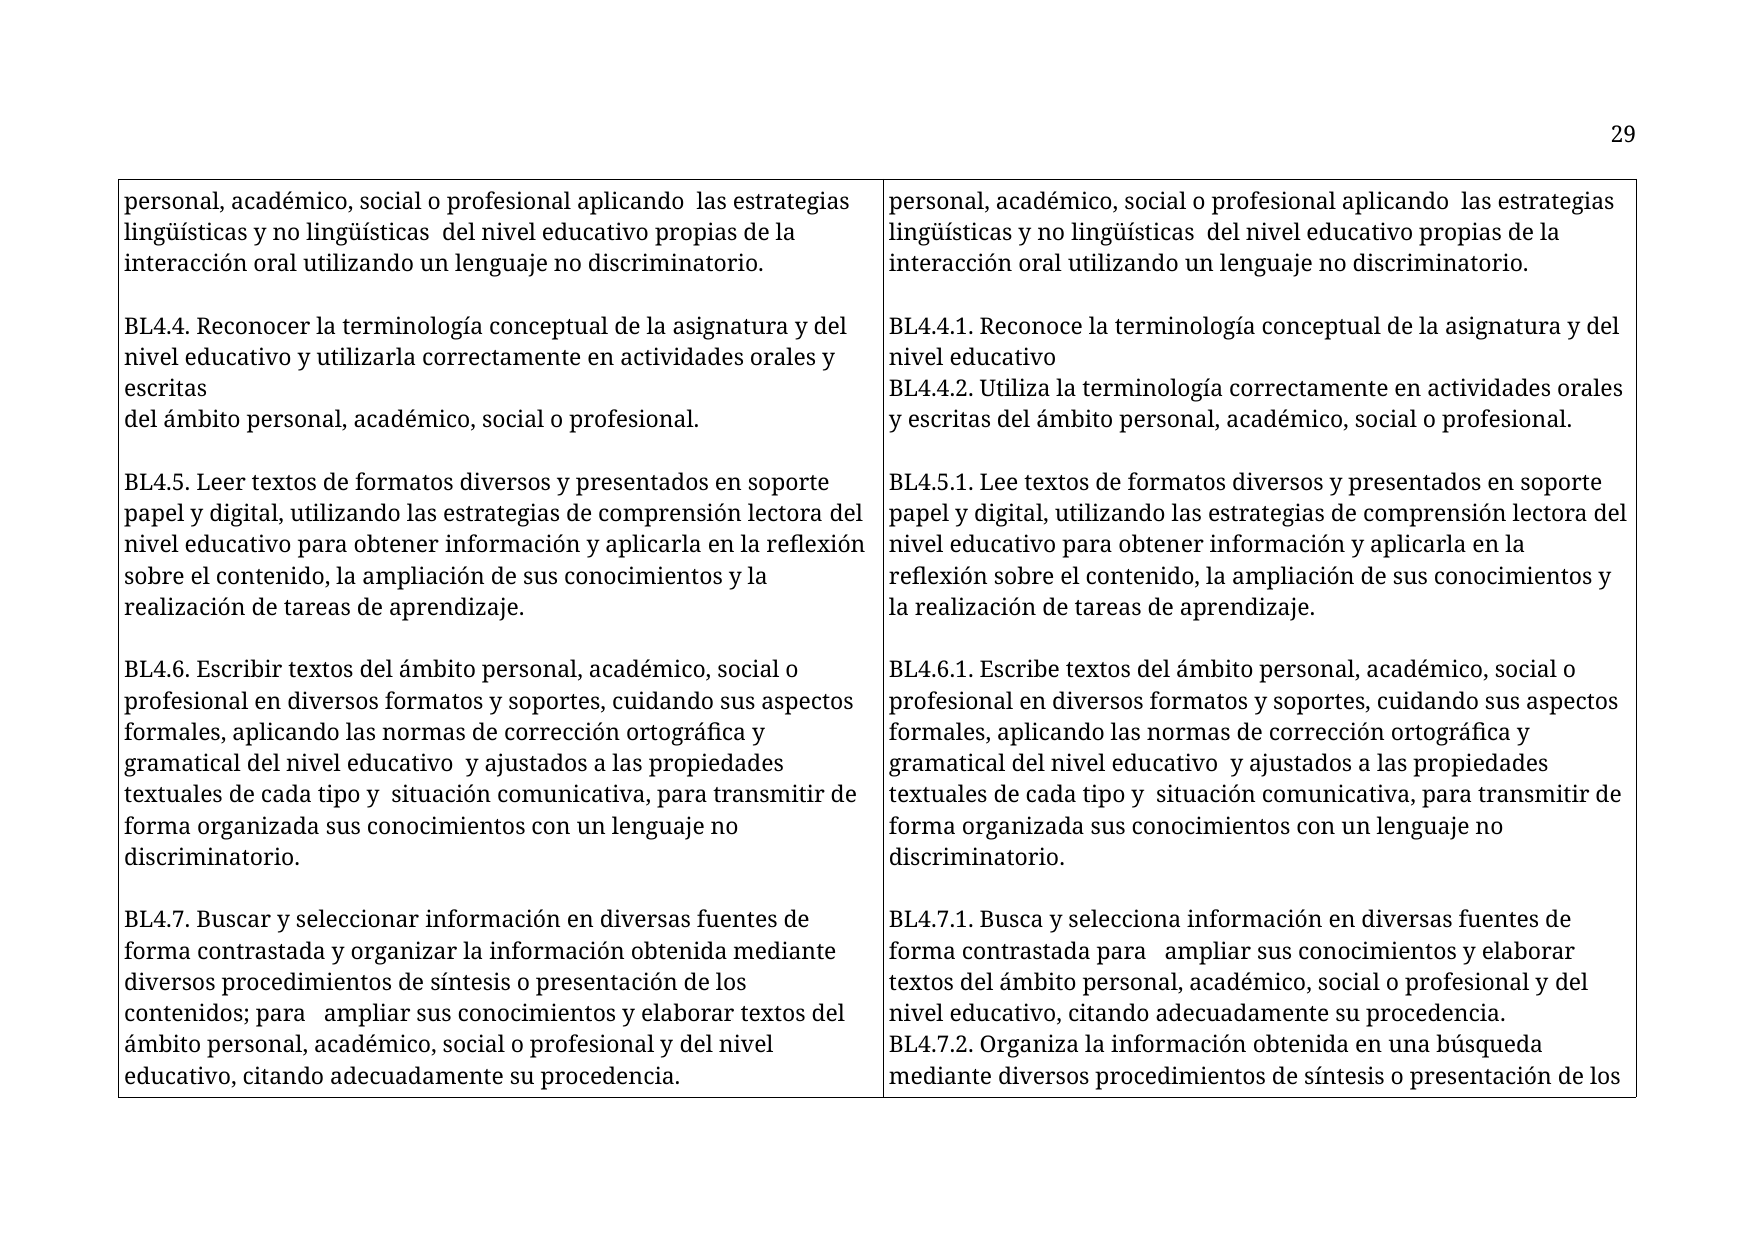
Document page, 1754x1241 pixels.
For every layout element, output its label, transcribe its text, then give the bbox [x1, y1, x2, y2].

table_cell personal, académico, social o profesional aplicando las estrategias lingüísticas y no lingüísticas del nivel educativo propias de la interacción oral utilizando un lenguaje no discriminatorio. BL4.4. Reconocer la terminología conceptual de la asignatura y del nivel educativo y utilizarla correctamente en actividades orales y escritas del ámbito personal, académico, social o profesional. BL4.5. Leer textos de formatos diversos y presentados en soporte papel y digital, utilizando las estrategias de comprensión lectora del nivel educativo para obtener información y aplicarla en la reflexión sobre el contenido, la ampliación de sus conocimientos y la realización de tareas de aprendizaje. BL4.6. Escribir textos del ámbito personal, académico, social o profesional en diversos formatos y soportes, cuidando sus aspectos formales, aplicando las normas de corrección ortográfica y gramatical del nivel educativo y ajustados a las propiedades textuales de cada tipo y situación comunicativa, para transmitir de forma organizada sus conocimientos con un lenguaje no discriminatorio. BL4.7. Buscar y seleccionar información en diversas fuentes de forma contrastada y organizar la información obtenida mediante diversos procedimientos de síntesis o presentación de los contenidos; para ampliar sus conocimientos y elaborar textos del ámbito personal, académico, social o profesional y del nivel educativo, citando adecuadamente su procedencia. [119, 180, 883, 1097]
table_cell personal, académico, social o profesional aplicando las estrategias lingüísticas y no lingüísticas del nivel educativo propias de la interacción oral utilizando un lenguaje no discriminatorio. BL4.4.1. Reconoce la terminología conceptual de la asignatura y del nivel educativo BL4.4.2. Utiliza la terminología correctamente en actividades orales y escritas del ámbito personal, académico, social o profesional. BL4.5.1. Lee textos de formatos diversos y presentados en soporte papel y digital, utilizando las estrategias de comprensión lectora del nivel educativo para obtener información y aplicarla en la reflexión sobre el contenido, la ampliación de sus conocimientos y la realización de tareas de aprendizaje. BL4.6.1. Escribe textos del ámbito personal, académico, social o profesional en diversos formatos y soportes, cuidando sus aspectos formales, aplicando las normas de corrección ortográfica y gramatical del nivel educativo y ajustados a las propiedades textuales de cada tipo y situación comunicativa, para transmitir de forma organizada sus conocimientos con un lenguaje no discriminatorio. BL4.7.1. Busca y selecciona información en diversas fuentes de forma contrastada para ampliar sus conocimientos y elaborar textos del ámbito personal, académico, social o profesional y del nivel educativo, citando adecuadamente su procedencia. BL4.7.2. Organiza la información obtenida en una búsqueda mediante diversos procedimientos de síntesis o presentación de los [884, 180, 1636, 1097]
